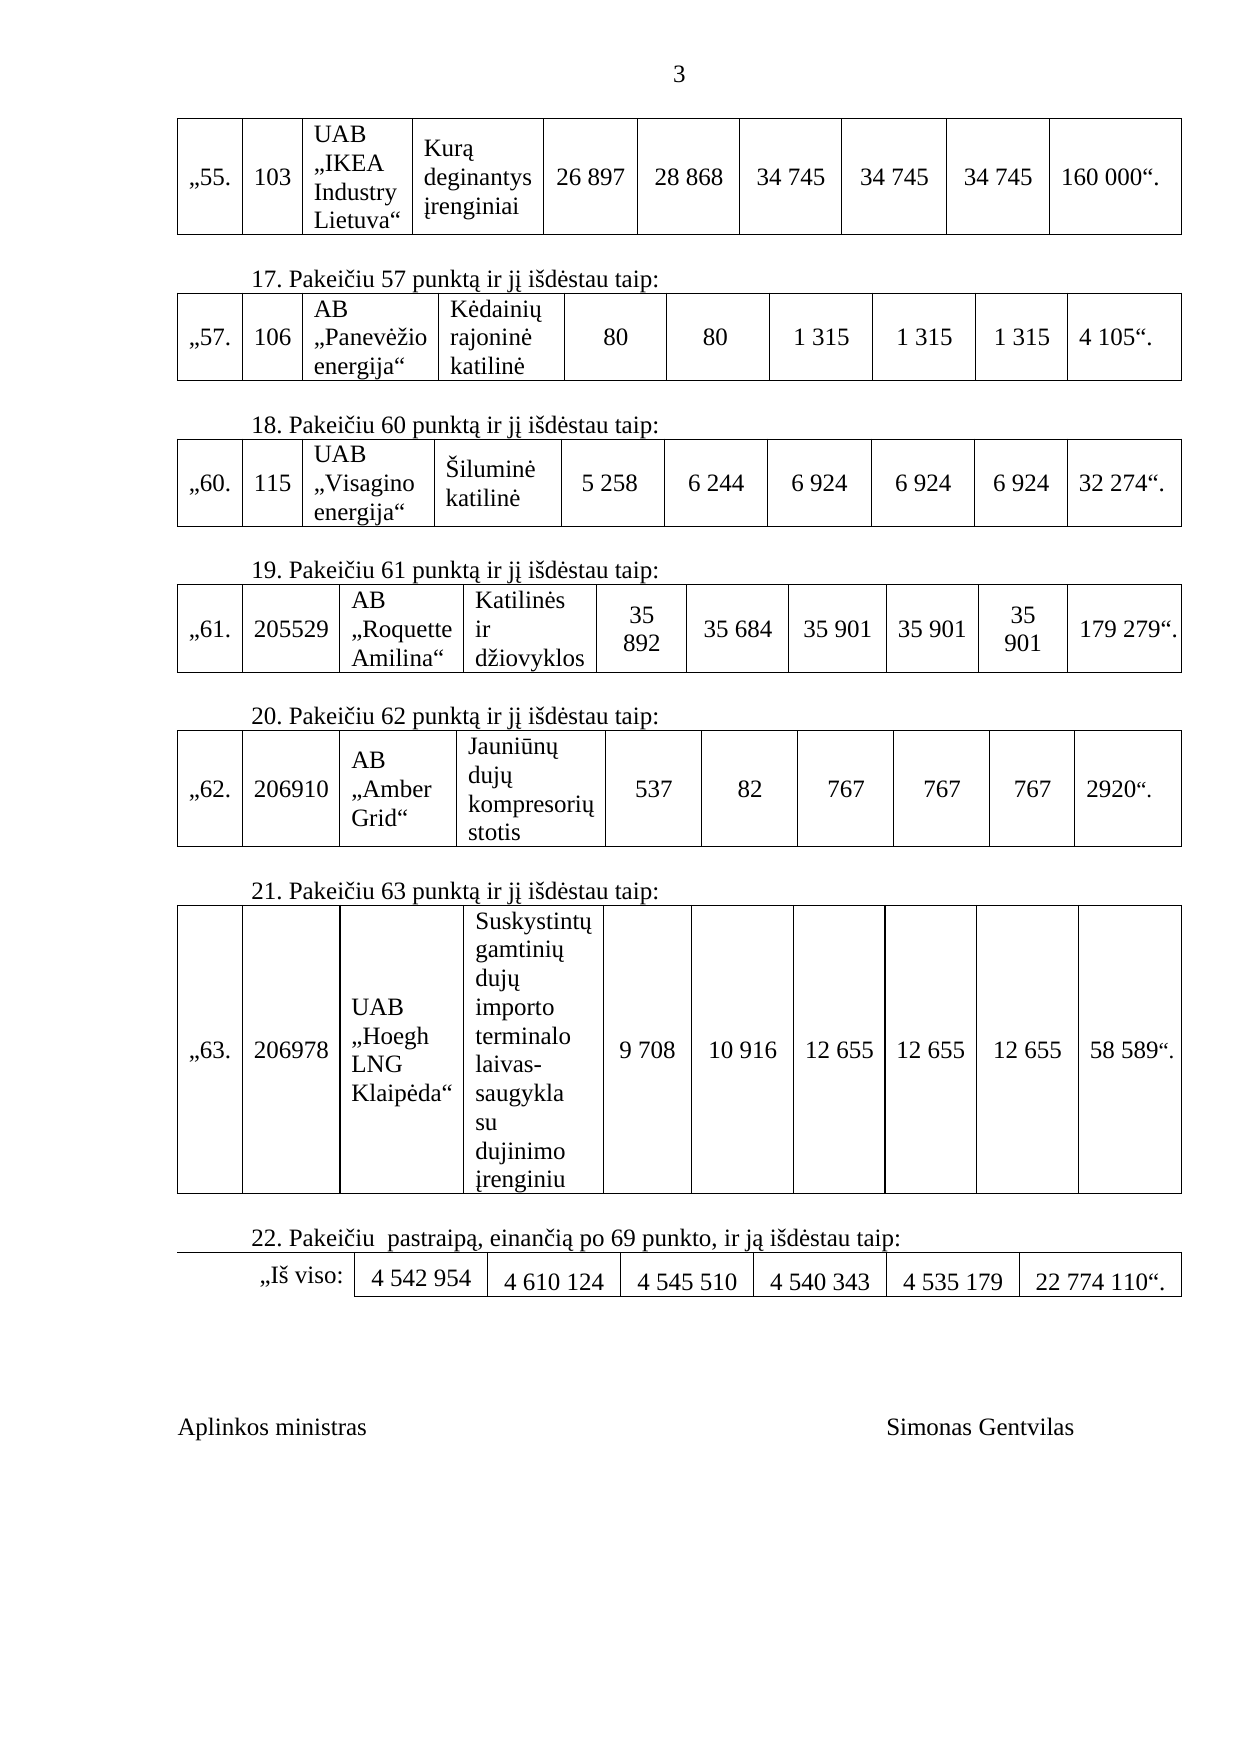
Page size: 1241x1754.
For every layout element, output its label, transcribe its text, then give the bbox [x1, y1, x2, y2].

table_header „62. [178, 731, 242, 846]
table_header 80 [667, 294, 769, 380]
table_header 34 745 [740, 119, 841, 234]
table_header 4 540 343 [754, 1253, 886, 1296]
table_header 103 [243, 119, 302, 234]
text 18. Pakeičiu 60 punktą ir jį išdėstau taip: [251, 410, 1181, 438]
table_header 160 000“. [1050, 119, 1181, 234]
table_header 5 258 [562, 440, 664, 526]
table_header 1 315 [976, 294, 1067, 380]
table_header AB „Amber Grid“ [340, 731, 456, 846]
table_header 179 279“. [1068, 585, 1181, 672]
table_header Suskystintų gamtinių dujų importo terminalo laivas-saugykla su dujinimo įrenginiu [464, 906, 603, 1193]
table_header 4 105“. [1068, 294, 1181, 380]
table_header 6 924 [768, 440, 871, 526]
table_header AB „Roquette Amilina“ [340, 585, 463, 672]
text 22. Pakeičiu pastraipą, einančią po 69 punkto, ir ją išdėstau taip: [251, 1223, 1181, 1252]
table_header 206910 [243, 731, 339, 846]
table_header 12 655 [886, 906, 976, 1193]
table_header 12 655 [794, 906, 884, 1193]
table_header 4 542 954 [355, 1253, 487, 1296]
table_header UAB „Hoegh LNG Klaipėda“ [341, 906, 463, 1193]
table_header 205529 [243, 585, 339, 672]
table_header UAB „Visagino energija“ [303, 440, 434, 526]
table_header 1 315 [770, 294, 872, 380]
table_header 10 916 [692, 906, 793, 1193]
table_header 537 [606, 731, 701, 846]
table_header 4 545 510 [621, 1253, 753, 1296]
table_header 4 535 179 [887, 1253, 1019, 1296]
table_header Katilinės ir džiovyklos [464, 585, 596, 672]
table_header 26 897 [544, 119, 637, 234]
table_header 35 892 [597, 585, 686, 672]
text 20. Pakeičiu 62 punktą ir jį išdėstau taip: [251, 701, 1181, 730]
table_header 12 655 [977, 906, 1078, 1193]
table_header 2920“. [1075, 731, 1181, 846]
text Aplinkos ministras Simonas Gentvilas [177, 1412, 1181, 1440]
table_header 35 684 [687, 585, 788, 672]
table_header 767 [990, 731, 1074, 846]
table_header 35 901 [887, 585, 978, 672]
text 21. Pakeičiu 63 punktą ir jį išdėstau taip: [251, 876, 1181, 905]
table_header „Iš viso: [177, 1253, 354, 1296]
table_header 6 924 [975, 440, 1067, 526]
table_header Jauniūnų dujų kompresorių stotis [457, 731, 605, 846]
table_header 206978 [243, 906, 339, 1193]
table_header Kurą deginantys įrenginiai [413, 119, 543, 234]
table_header 22 774 110“. [1020, 1253, 1181, 1296]
table_header 32 274“. [1068, 440, 1181, 526]
table_header 767 [894, 731, 989, 846]
text 19. Pakeičiu 61 punktą ir jį išdėstau taip: [251, 556, 1181, 584]
table_header 6 244 [665, 440, 767, 526]
table_header 106 [243, 294, 302, 380]
table_header 767 [798, 731, 893, 846]
text 17. Pakeičiu 57 punktą ir jį išdėstau taip: [251, 264, 1181, 293]
table_header 34 745 [842, 119, 946, 234]
table_header 82 [702, 731, 797, 846]
table_header 28 868 [638, 119, 739, 234]
table_header 80 [565, 294, 666, 380]
table_header AB „Panevėžio energija“ [303, 294, 438, 380]
table_header 35 901 [979, 585, 1067, 672]
table_header „63. [178, 906, 242, 1193]
table_header „61. [178, 585, 242, 672]
table_header „55. [178, 119, 242, 234]
table_header 6 924 [872, 440, 974, 526]
table_header UAB „IKEA Industry Lietuva“ [303, 119, 412, 234]
table_header „57. [178, 294, 242, 380]
table_header 115 [243, 440, 302, 526]
table_header Šiluminė katilinė [435, 440, 561, 526]
table_header „60. [178, 440, 242, 526]
table_header 35 901 [789, 585, 886, 672]
table_header 58 589“. [1079, 906, 1181, 1193]
table_header 9 708 [604, 906, 691, 1193]
table_header 4 610 124 [488, 1253, 620, 1296]
table_header 1 315 [873, 294, 975, 380]
table_header Kėdainių rajoninė katilinė [439, 294, 564, 380]
table_header 34 745 [947, 119, 1049, 234]
